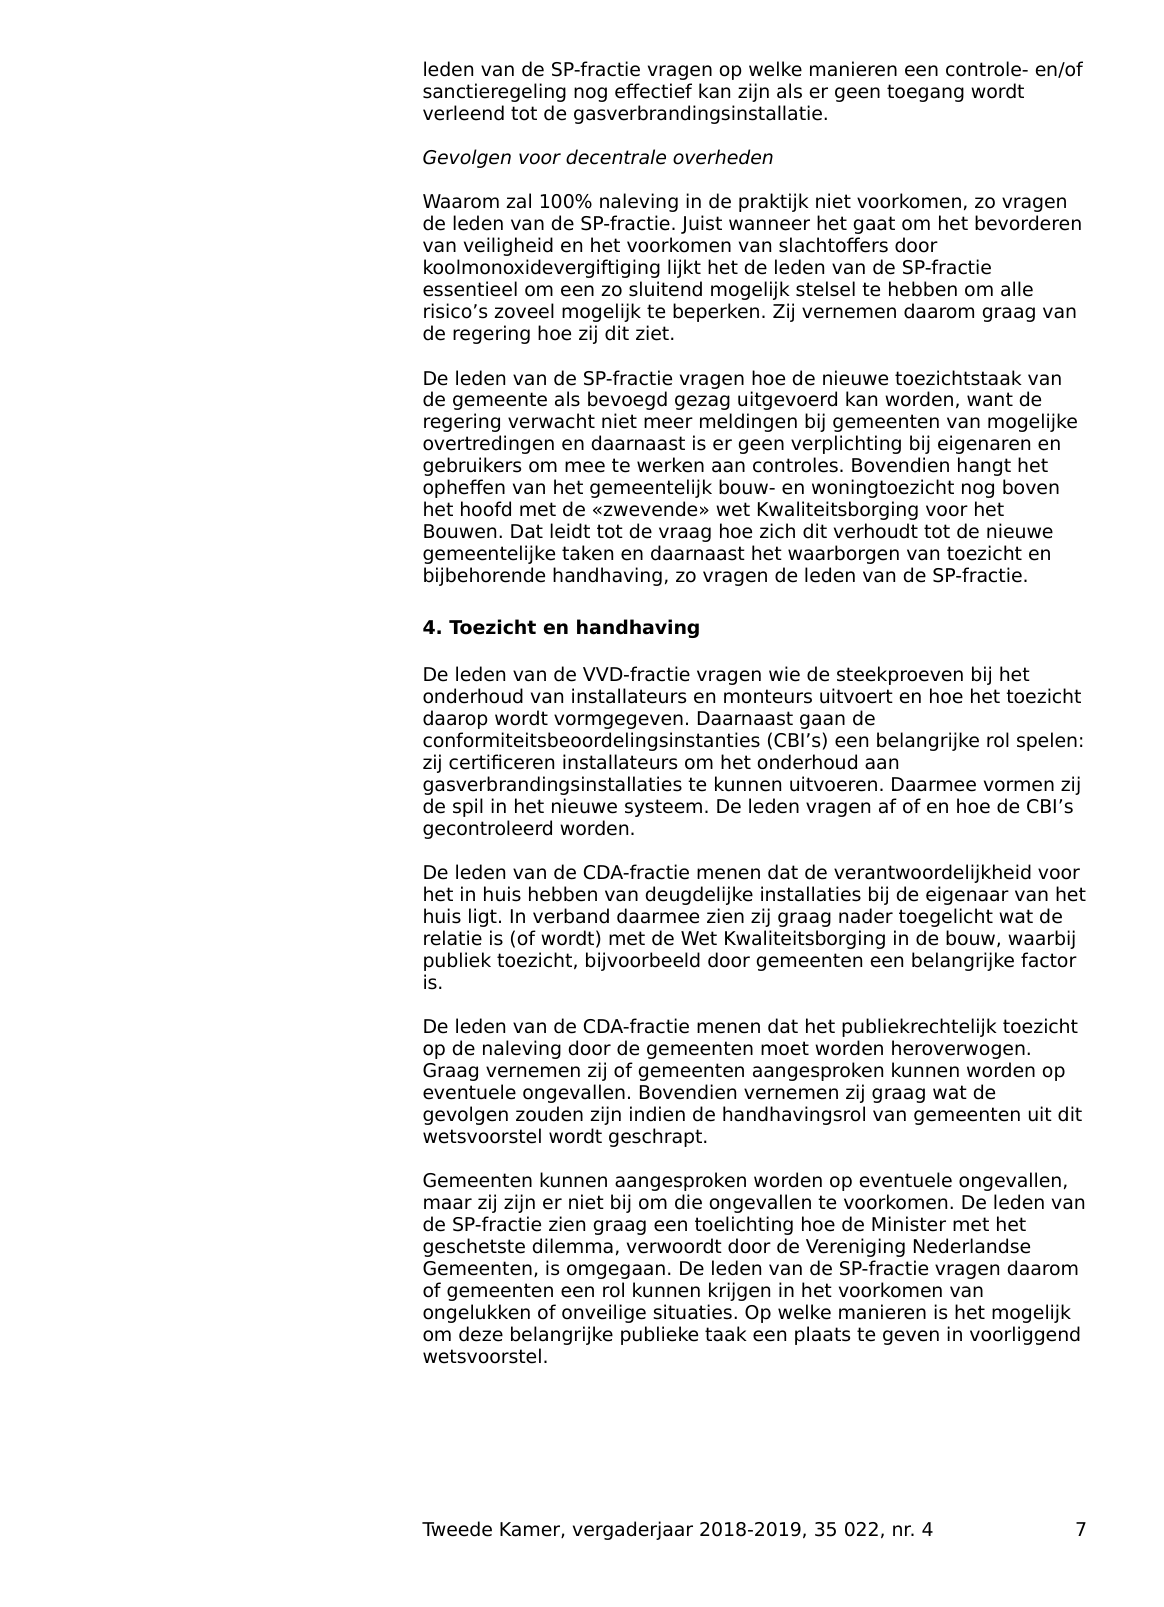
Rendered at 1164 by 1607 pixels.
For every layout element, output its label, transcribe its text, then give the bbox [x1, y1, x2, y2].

text Waarom zal 100% naleving in de praktijk niet voorkomen, zo vragen de leden van de SP-fractie. Juist wanneer het gaat om het bevorderen van veiligheid en het voorkomen van slachtoffers door koolmonoxidevergiftiging lijkt het de leden van de SP-fractie essentieel om een zo sluitend mogelijk stelsel te hebben om alle risico’s zoveel mogelijk te beperken. Zij vernemen daarom graag van de regering hoe zij dit ziet. [422, 191, 1087, 345]
subtitle 4. Toezicht en handhaving [422, 617, 1087, 639]
text De leden van de VVD-fractie vragen wie de steekproeven bij het onderhoud van installateurs en monteurs uitvoert en hoe het toezicht daarop wordt vormgegeven. Daarnaast gaan de conformiteitsbeoordelingsinstanties (CBI’s) een belangrijke rol spelen: zij certificeren installateurs om het onderhoud aan gasverbrandingsinstallaties te kunnen uitvoeren. Daarmee vormen zij de spil in het nieuwe systeem. De leden vragen af of en hoe de CBI’s gecontroleerd worden. [422, 664, 1087, 840]
text De leden van de SP-fractie vragen hoe de nieuwe toezichtstaak van de gemeente als bevoegd gezag uitgevoerd kan worden, want de regering verwacht niet meer meldingen bij gemeenten van mogelijke overtredingen en daarnaast is er geen verplichting bij eigenaren en gebruikers om mee te werken aan controles. Bovendien hangt het opheffen van het gemeentelijk bouw- en woningtoezicht nog boven het hoofd met de «zwevende» wet Kwaliteitsborging voor het Bouwen. Dat leidt tot de vraag hoe zich dit verhoudt tot de nieuwe gemeentelijke taken en daarnaast het waarborgen van toezicht en bijbehorende handhaving, zo vragen de leden van de SP-fractie. [422, 367, 1087, 587]
subtitle Gevolgen voor decentrale overheden [422, 147, 1087, 169]
text De leden van de CDA-fractie menen dat het publiekrechtelijk toezicht op de naleving door de gemeenten moet worden heroverwogen. Graag vernemen zij of gemeenten aangesproken kunnen worden op eventuele ongevallen. Bovendien vernemen zij graag wat de gevolgen zouden zijn indien de handhavingsrol van gemeenten uit dit wetsvoorstel wordt geschrapt. [422, 1016, 1087, 1148]
text Gemeenten kunnen aangesproken worden op eventuele ongevallen, maar zij zijn er niet bij om die ongevallen te voorkomen. De leden van de SP-fractie zien graag een toelichting hoe de Minister met het geschetste dilemma, verwoordt door de Vereniging Nederlandse Gemeenten, is omgegaan. De leden van de SP-fractie vragen daarom of gemeenten een rol kunnen krijgen in het voorkomen van ongelukken of onveilige situaties. Op welke manieren is het mogelijk om deze belangrijke publieke taak een plaats te geven in voorliggend wetsvoorstel. [422, 1170, 1087, 1368]
text leden van de SP-fractie vragen op welke manieren een controle- en/of sanctieregeling nog effectief kan zijn als er geen toegang wordt verleend tot de gasverbrandingsinstallatie. [422, 59, 1087, 125]
text De leden van de CDA-fractie menen dat de verantwoordelijkheid voor het in huis hebben van deugdelijke installaties bij de eigenaar van het huis ligt. In verband daarmee zien zij graag nader toegelicht wat de relatie is (of wordt) met de Wet Kwaliteitsborging in de bouw, waarbij publiek toezicht, bijvoorbeeld door gemeenten een belangrijke factor is. [422, 862, 1087, 994]
